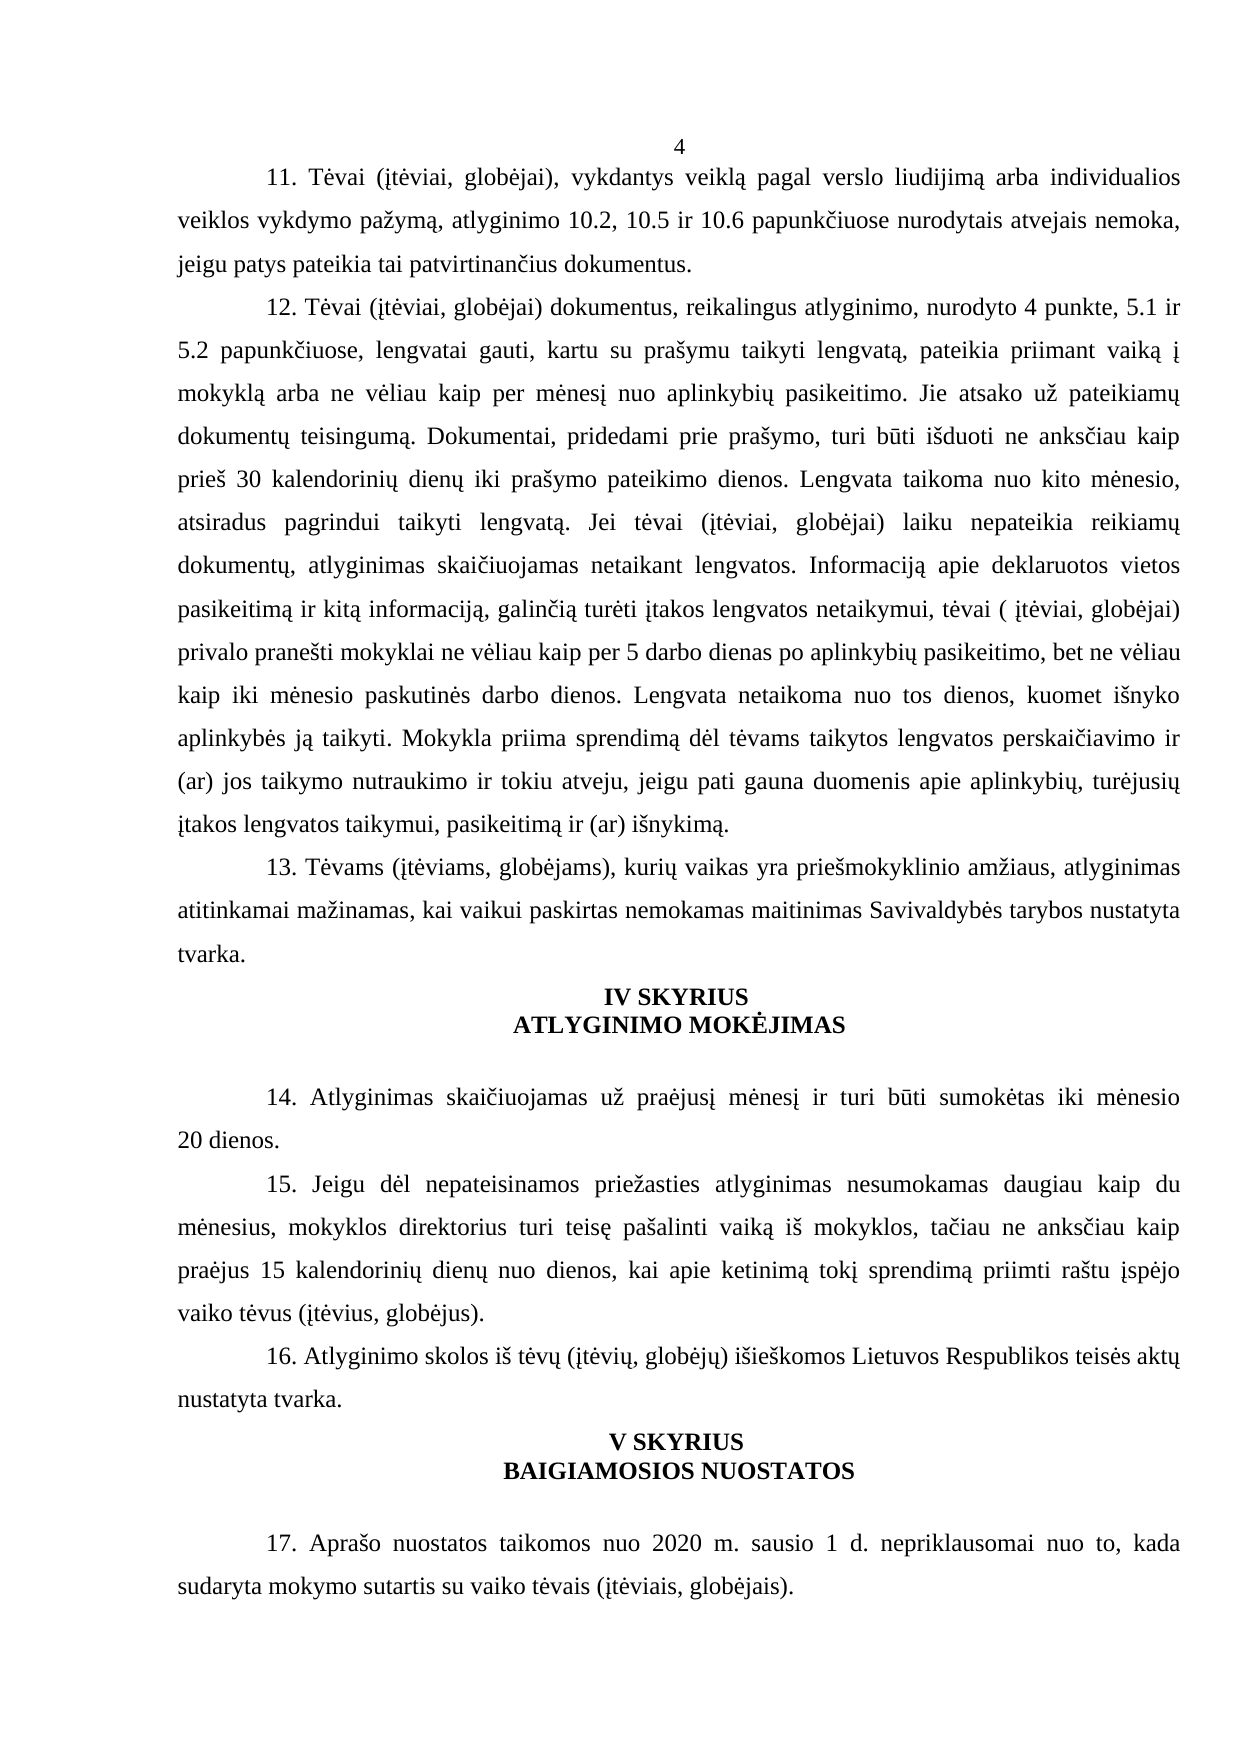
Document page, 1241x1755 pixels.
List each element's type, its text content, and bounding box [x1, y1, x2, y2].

text 13. Tėvams (įtėviams, globėjams), kurių vaikas yra priešmokyklinio amžiaus, atlyginimas atitinkamai mažinamas, kai vaikui paskirtas nemokamas maitinimas Savivaldybės tarybos nustatyta tvarka. [177, 852, 1181, 967]
text 15. Jeigu dėl nepateisinamos priežasties atlyginimas nesumokamas daugiau kaip du mėnesius, mokyklos direktorius turi teisę pašalinti vaiką iš mokyklos, tačiau ne anksčiau kaip praėjus 15 kalendorinių dienų nuo dienos, kai apie ketinimą tokį sprendimą priimti raštu įspėjo vaiko tėvus (įtėvius, globėjus). [177, 1169, 1181, 1327]
text ATLYGINIMO MOKĖJIMAS [177, 1011, 1181, 1039]
text BAIGIAMOSIOS NUOSTATOS [177, 1456, 1181, 1485]
text 12. Tėvai (įtėviai, globėjai) dokumentus, reikalingus atlyginimo, nurodyto 4 punkte, 5.1 ir 5.2 papunkčiuose, lengvatai gauti, kartu su prašymu taikyti lengvatą, pateikia priimant vaiką į mokyklą arba ne vėliau kaip per mėnesį nuo aplinkybių pasikeitimo. Jie atsako už pateikiamų dokumentų teisingumą. Dokumentai, pridedami prie prašymo, turi būti išduoti ne anksčiau kaip prieš 30 kalendorinių dienų iki prašymo pateikimo dienos. Lengvata taikoma nuo kito mėnesio, atsiradus pagrindui taikyti lengvatą. Jei tėvai (įtėviai, globėjai) laiku nepateikia reikiamų dokumentų, atlyginimas skaičiuojamas netaikant lengvatos. Informaciją apie deklaruotos vietos pasikeitimą ir kitą informaciją, galinčią turėti įtakos lengvatos netaikymui, tėvai ( įtėviai, globėjai) privalo pranešti mokyklai ne vėliau kaip per 5 darbo dienas po aplinkybių pasikeitimo, bet ne vėliau kaip iki mėnesio paskutinės darbo dienos. Lengvata netaikoma nuo tos dienos, kuomet išnyko aplinkybės ją taikyti. Mokykla priima sprendimą dėl tėvams taikytos lengvatos perskaičiavimo ir (ar) jos taikymo nutraukimo ir tokiu atveju, jeigu pati gauna duomenis apie aplinkybių, turėjusių įtakos lengvatos taikymui, pasikeitimą ir (ar) išnykimą. [177, 292, 1181, 838]
text IV SKYRIUS [177, 982, 1181, 1011]
text 16. Atlyginimo skolos iš tėvų (įtėvių, globėjų) išieškomos Lietuvos Respublikos teisės aktų nustatyta tvarka. [177, 1341, 1181, 1413]
text 17. Aprašo nuostatos taikomos nuo 2020 m. sausio 1 d. nepriklausomai nuo to, kada sudaryta mokymo sutartis su vaiko tėvais (įtėviais, globėjais). [177, 1528, 1181, 1600]
text 11. Tėvai (įtėviai, globėjai), vykdantys veiklą pagal verslo liudijimą arba individualios veiklos vykdymo pažymą, atlyginimo 10.2, 10.5 ir 10.6 papunkčiuose nurodytais atvejais nemoka, jeigu patys pateikia tai patvirtinančius dokumentus. [177, 162, 1181, 277]
text 14. Atlyginimas skaičiuojamas už praėjusį mėnesį ir turi būti sumokėtas iki mėnesio 20 dienos. [177, 1082, 1181, 1154]
text V SKYRIUS [177, 1427, 1181, 1456]
